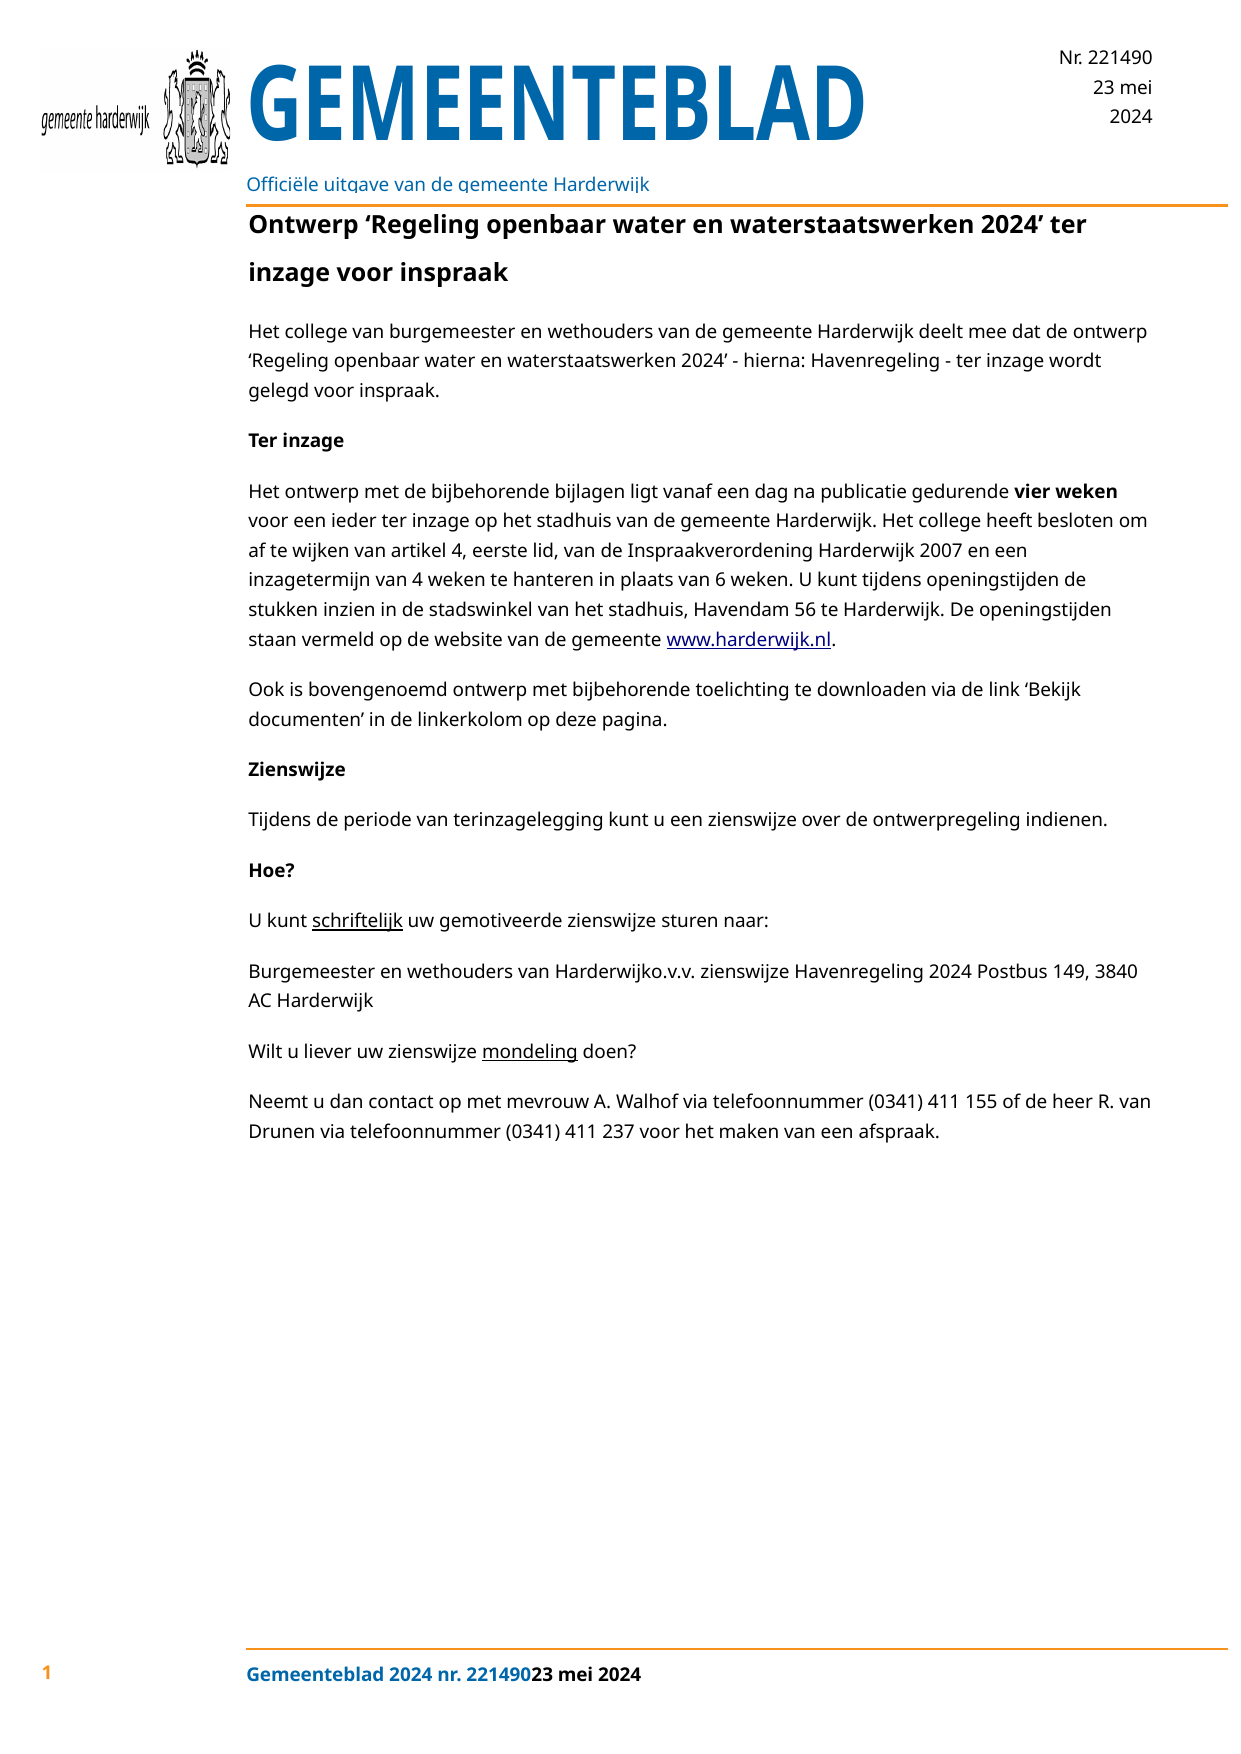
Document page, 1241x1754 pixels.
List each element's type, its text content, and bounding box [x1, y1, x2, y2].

text Tijdens de periode van terinzagelegging kunt u een zienswijze over de ontwerpregeling indienen. [248, 807, 1152, 832]
text Wilt u liever uw zienswijze mondeling doen? [248, 1038, 1152, 1064]
text Het ontwerp met de bijbehorende bijlagen ligt vanaf een dag na publicatie gedurende vier weken voor een ieder ter inzage op het stadhuis van de gemeente Harderwijk. Het college heeft besloten om af te wijken van artikel 4, eerste lid, van de Inspraakverordening Harderwijk 2007 en een inzagetermijn van 4 weken te hanteren in plaats van 6 weken. U kunt tijdens openingstijden de stukken inzien in de stadswinkel van het stadhuis, Havendam 56 te Harderwijk. De openingstijden staan vermeld op de website van de gemeente www.harderwijk.nl. [248, 478, 1152, 652]
text Neemt u dan contact op met mevrouw A. Walhof via telefoonnummer (0341) 411 155 of de heer R. van Drunen via telefoonnummer (0341) 411 237 voor het maken van een afspraak. [248, 1088, 1152, 1144]
text Het college van burgemeester en wethouders van de gemeente Harderwijk deelt mee dat de ontwerp ‘Regeling openbaar water en waterstaatswerken 2024’ - hierna: Havenregeling - ter inzage wordt gelegd voor inspraak. [248, 318, 1152, 403]
picture [41, 47, 231, 172]
text Hoe? [248, 857, 1152, 883]
text Zienswijze [248, 756, 1152, 782]
text Ontwerp ‘Regeling openbaar water en waterstaatswerken 2024’ ter inzage voor inspraak [248, 207, 1152, 288]
text U kunt schriftelijk uw gemotiveerde zienswijze sturen naar: [248, 907, 1152, 933]
text Ter inzage [248, 427, 1152, 453]
text Burgemeester en wethouders van Harderwijko.v.v. zienswijze Havenregeling 2024 Postbus 149, 3840 AC Harderwijk [248, 958, 1152, 1013]
text Ook is bovengenoemd ontwerp met bijbehorende toelichting te downloaden via de link ‘Bekijk documenten’ in de linkerkolom op deze pagina. [248, 676, 1152, 732]
